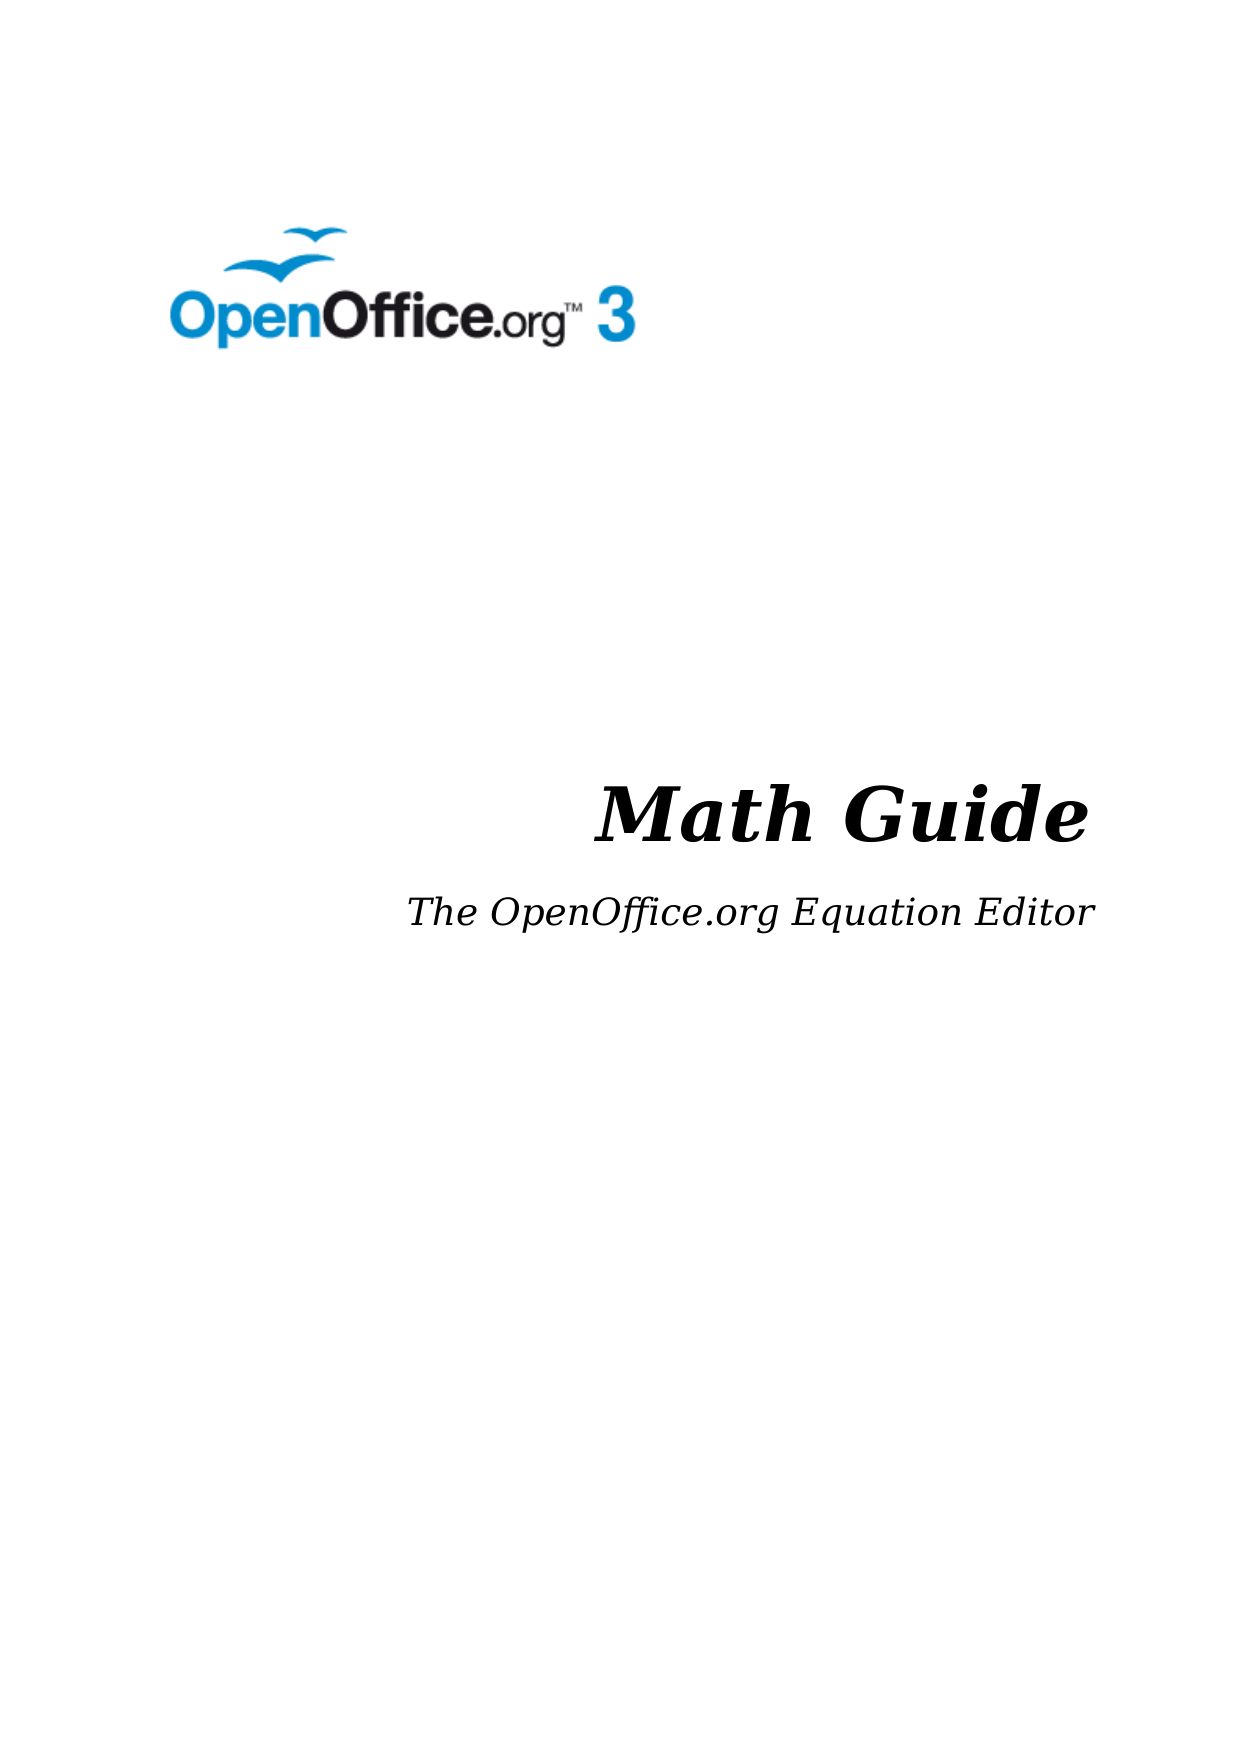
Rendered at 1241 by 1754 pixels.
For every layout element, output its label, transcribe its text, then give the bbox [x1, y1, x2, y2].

subtitle The OpenOffice.org Equation Editor [188, 890, 1098, 934]
picture [144, 200, 659, 375]
title Math Guide [188, 771, 1098, 859]
